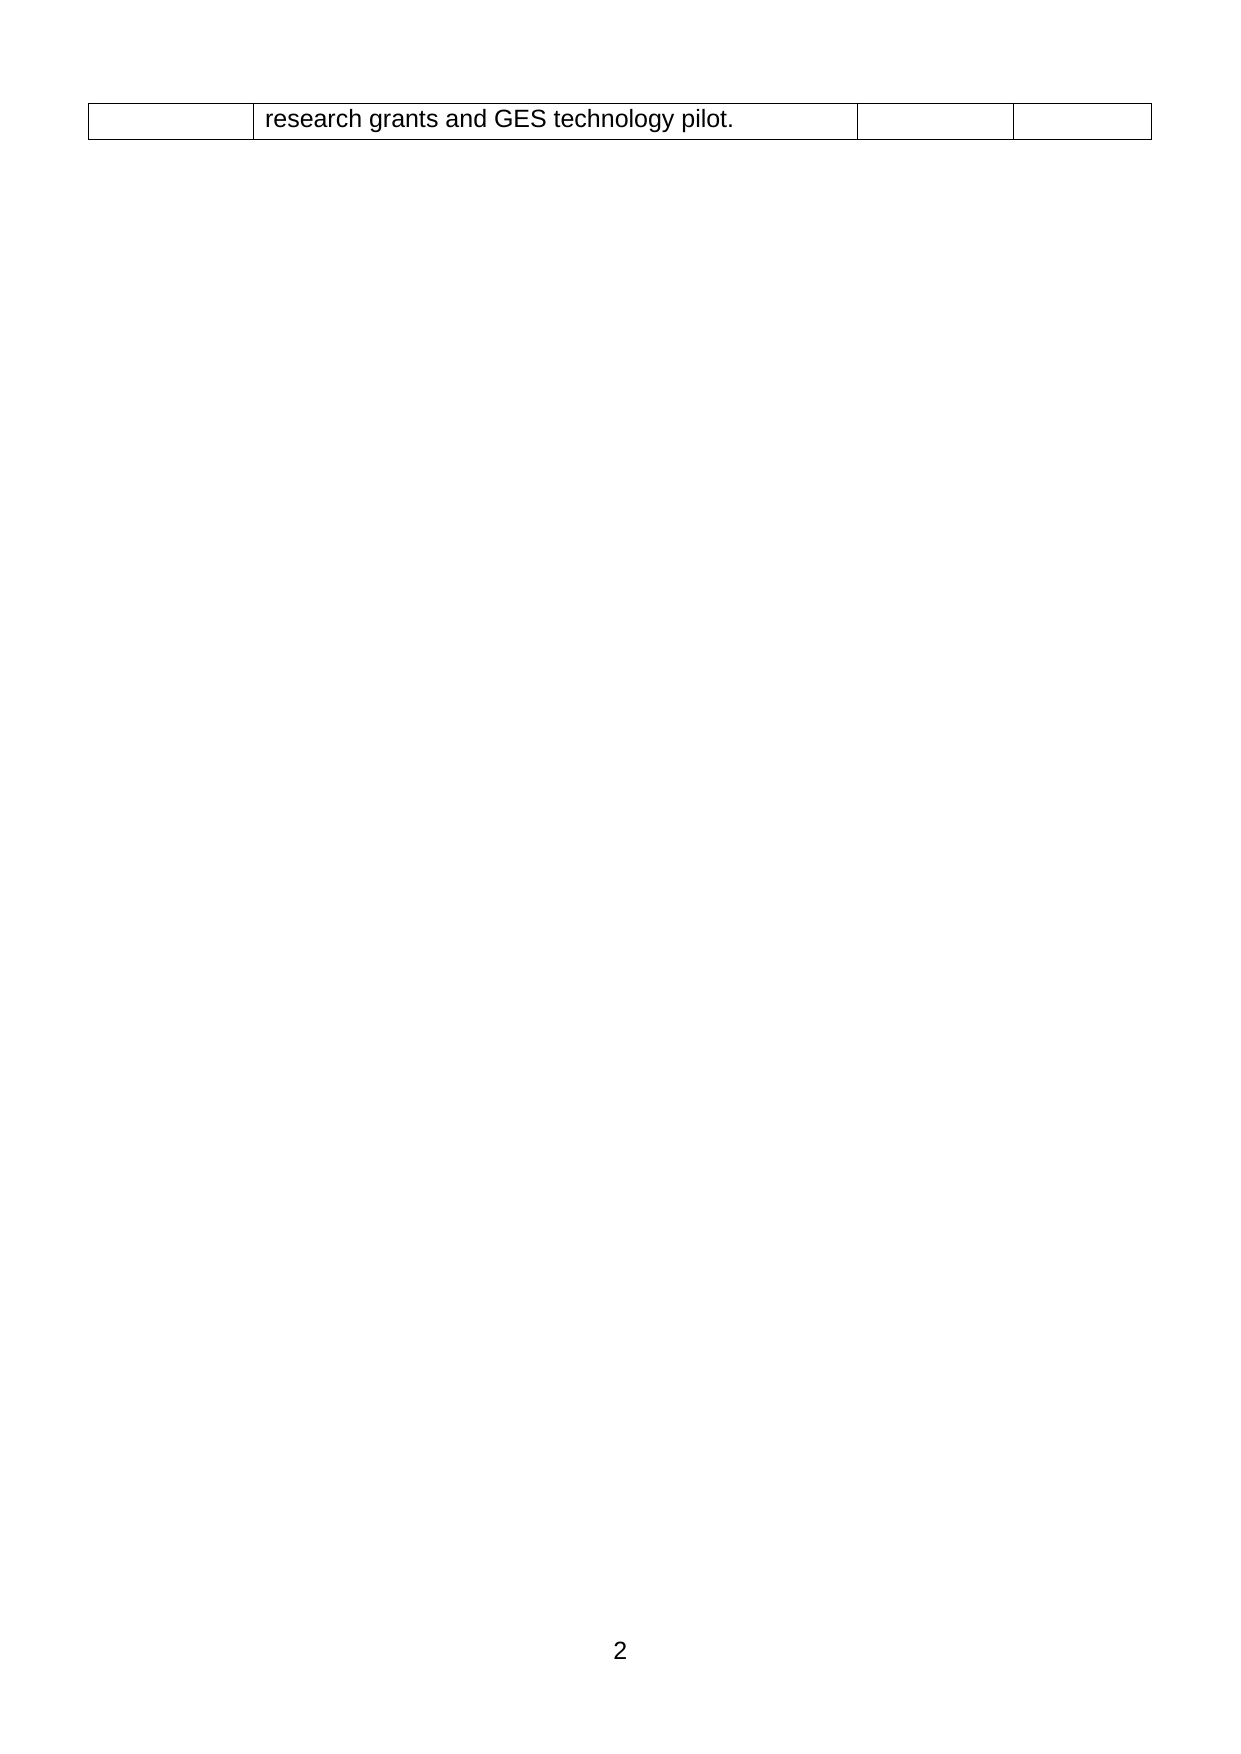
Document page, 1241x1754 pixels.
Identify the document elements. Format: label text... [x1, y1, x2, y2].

table_cell [1014, 104, 1151, 139]
table_cell [89, 104, 253, 139]
table_cell research grants and GES technology pilot. [254, 104, 857, 139]
table_cell [858, 104, 1013, 139]
